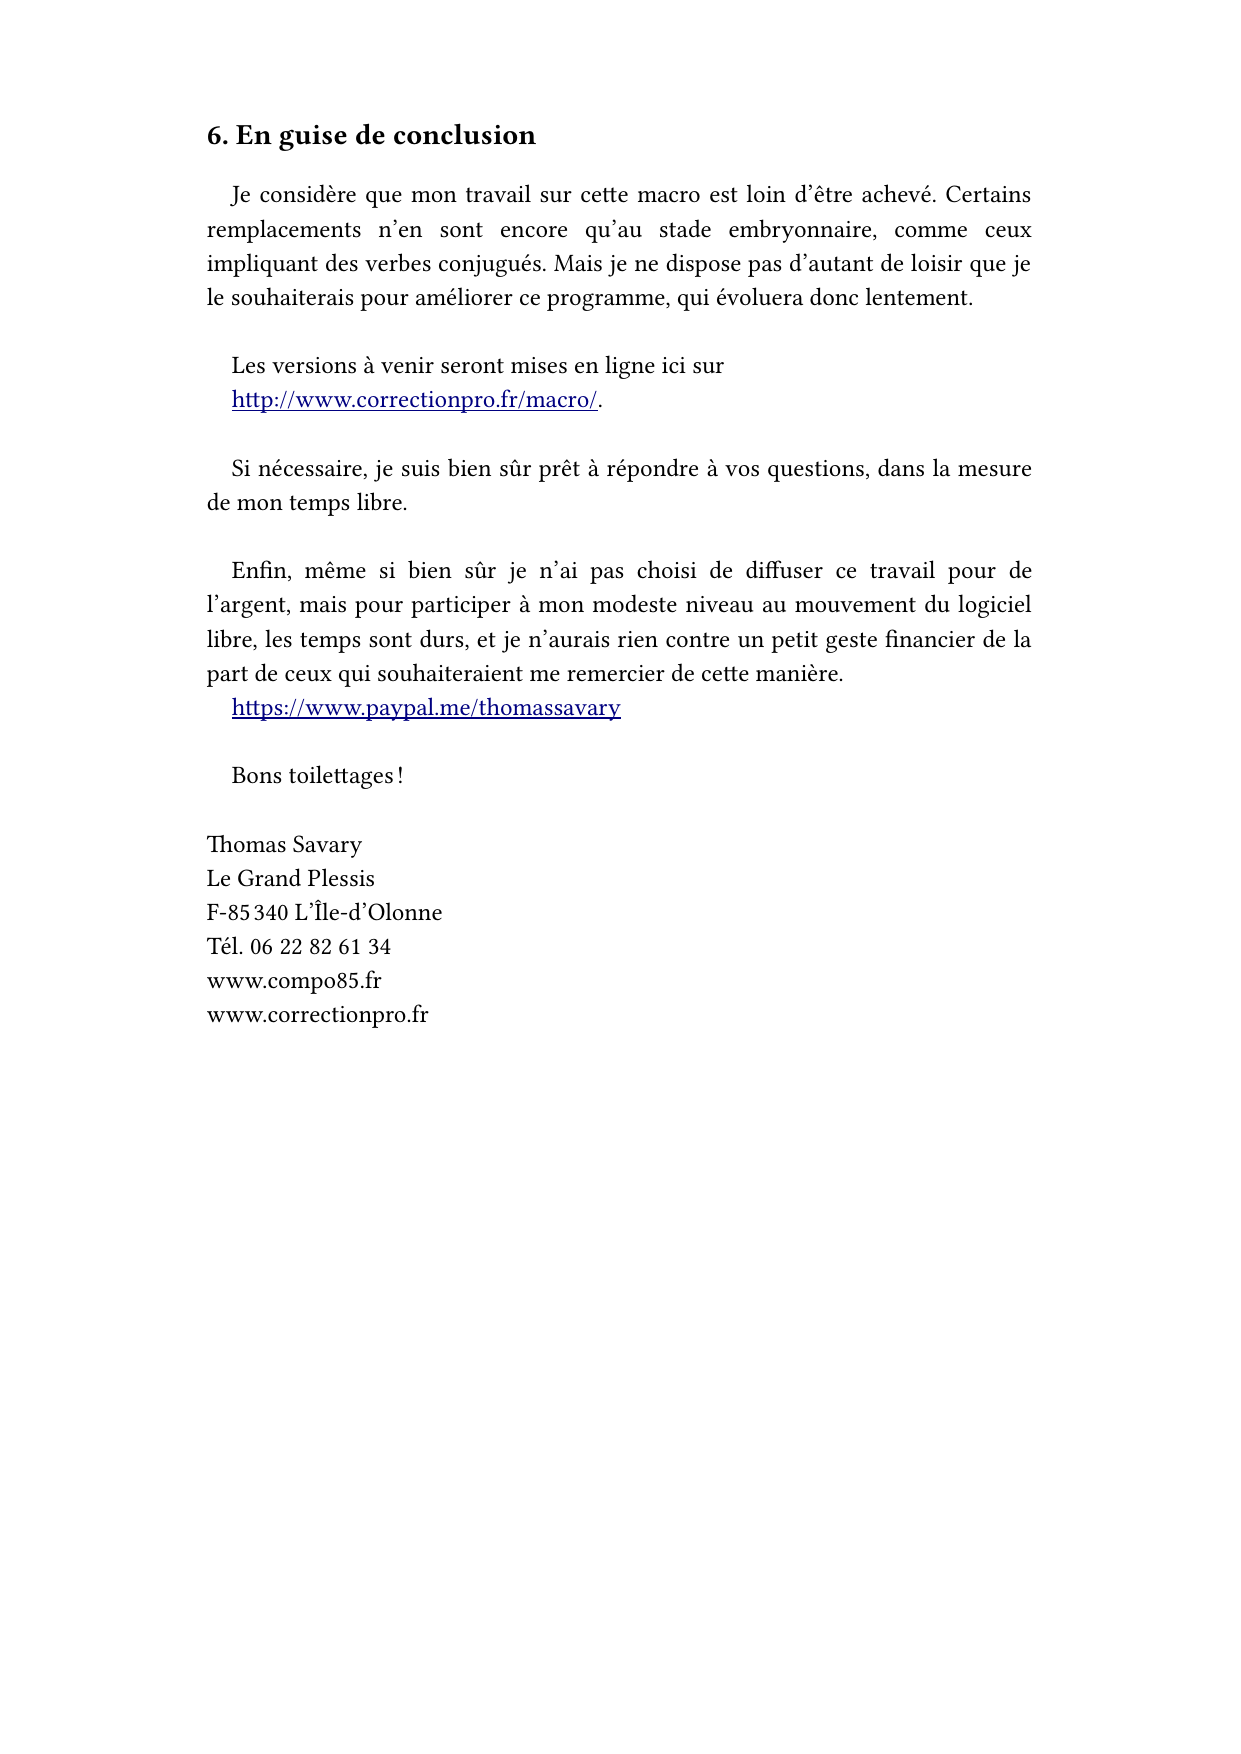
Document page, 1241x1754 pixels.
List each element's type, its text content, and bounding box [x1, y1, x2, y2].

text Tél. 06 22 82 61 34 [207, 932, 1033, 961]
text Je considère que mon travail sur cette macro est loin d’être achevé. Certains remplacements n’en sont encore qu’au stade embryonnaire, comme ceux impliquant des verbes conjugués. Mais je ne dispose pas d’autant de loisir que je le souhaiterais pour améliorer ce programme, qui évoluera donc lentement. [207, 181, 1033, 312]
text Thomas Savary [207, 830, 1033, 858]
subtitle 6. En guise de conclusion [207, 118, 1033, 151]
text www.compo85.fr [207, 966, 1033, 995]
text Le Grand Plessis [207, 864, 1033, 892]
text https://www.paypal.me/thomassavary [207, 693, 1033, 722]
text www.correctionpro.fr [207, 1001, 1033, 1029]
text http://www.correctionpro.fr/macro/. [207, 386, 1033, 414]
text Les versions à venir seront mises en ligne ici sur [207, 351, 1033, 380]
text F‑85 340 L’Île-d’Olonne [207, 898, 1033, 927]
text Bons toilettages ! [207, 761, 1033, 790]
text Enfin, même si bien sûr je n’ai pas choisi de diffuser ce travail pour de l’argent, mais pour participer à mon modeste niveau au mouvement du logiciel libre, les temps sont durs, et je n’aurais rien contre un petit geste financier de la part de ceux qui souhaiteraient me remercier de cette manière. [207, 556, 1033, 687]
text Si nécessaire, je suis bien sûr prêt à répondre à vos questions, dans la mesure de mon temps libre. [207, 454, 1033, 517]
